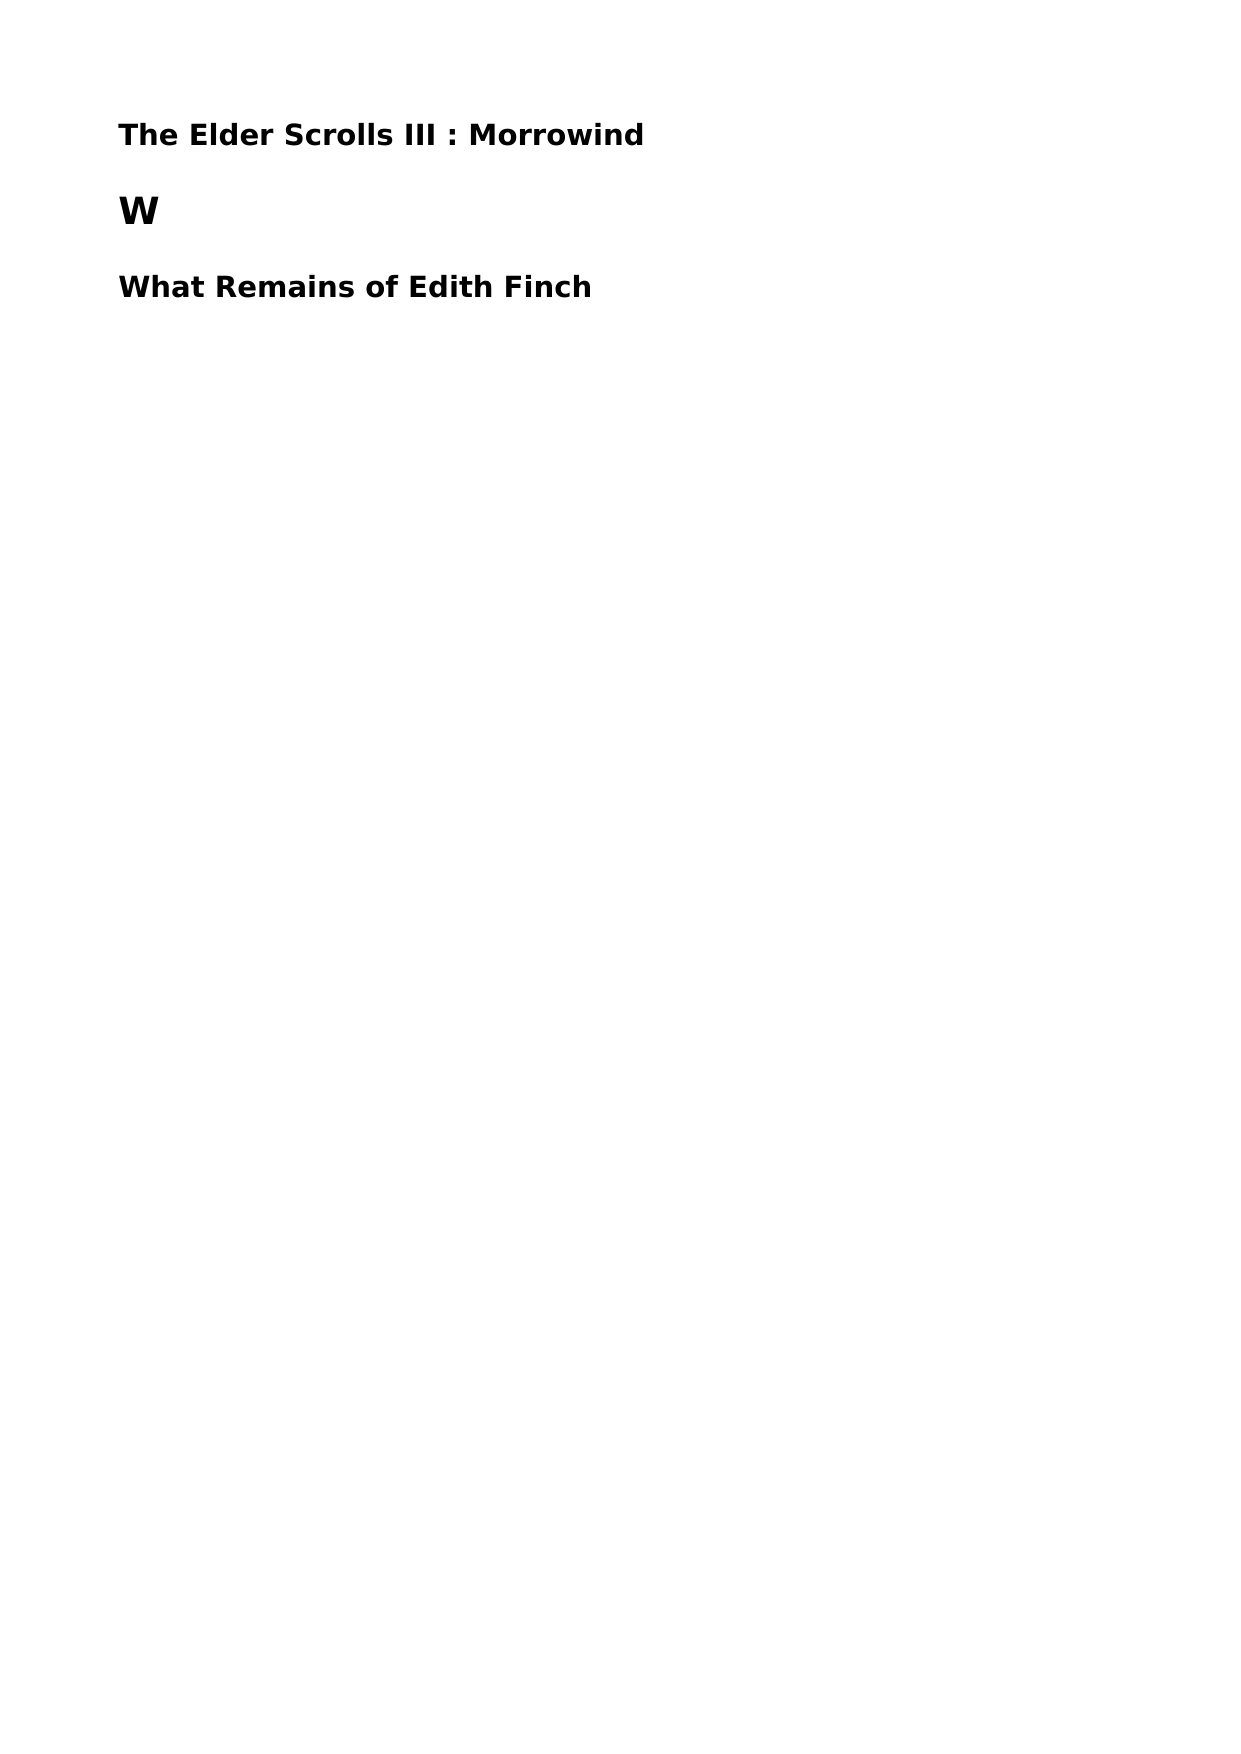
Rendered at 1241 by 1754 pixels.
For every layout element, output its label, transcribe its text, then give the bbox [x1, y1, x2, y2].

subtitle The Elder Scrolls III : Morrowind [118, 118, 1122, 152]
subtitle W [118, 189, 1122, 233]
subtitle What Remains of Edith Finch [118, 271, 1122, 305]
